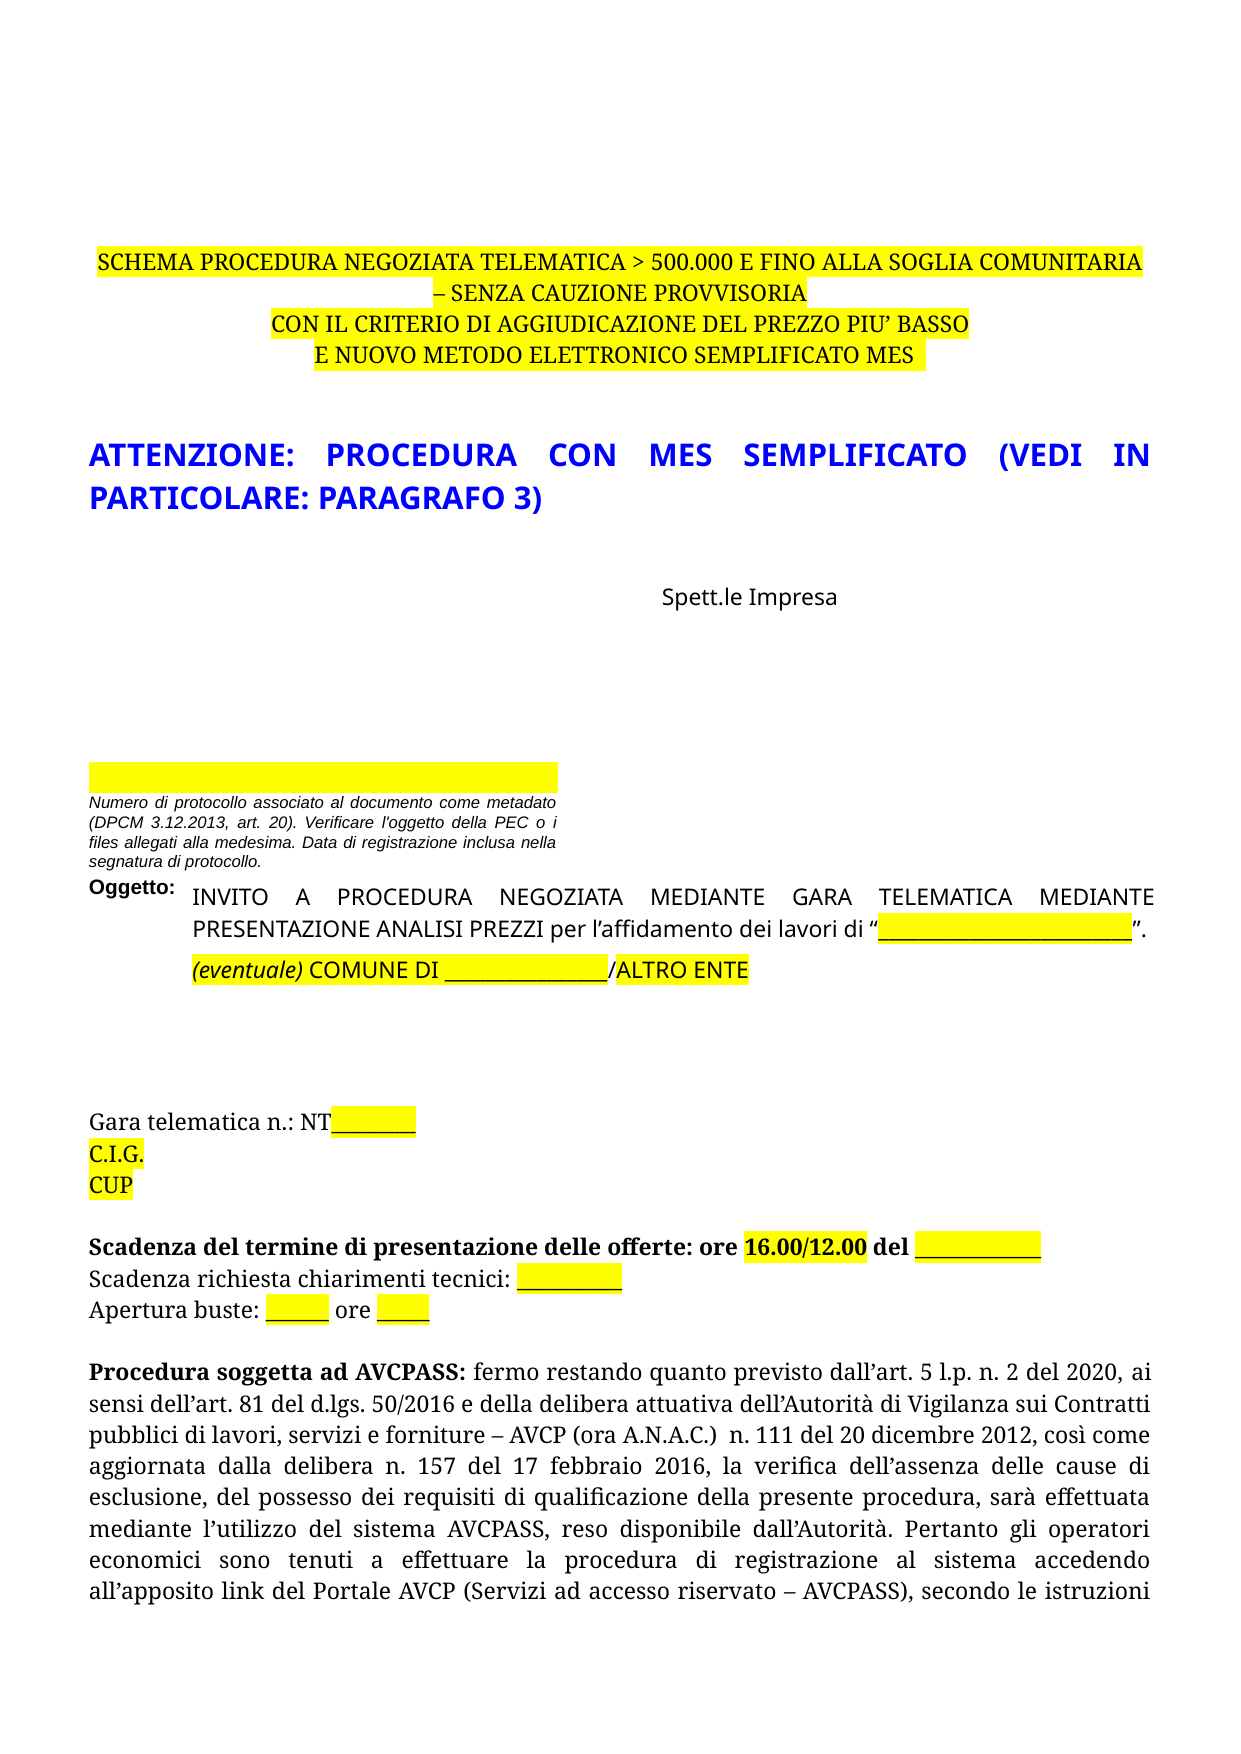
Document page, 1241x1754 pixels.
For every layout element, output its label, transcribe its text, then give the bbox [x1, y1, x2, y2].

text Scadenza richiesta chiarimenti tecnici: __________ [89, 1263, 1152, 1294]
text CUP [89, 1169, 1152, 1200]
text CON IL CRITERIO DI AGGIUDICAZIONE DEL PREZZO PIU’ BASSO [89, 308, 1152, 339]
text E NUOVO METODO ELETTRONICO SEMPLIFICATO MES [89, 339, 1152, 371]
table_header Spett.le Impresa [566, 581, 1163, 871]
text ATTENZIONE: PROCEDURA CON MES SEMPLIFICATO (VEDI IN PARTICOLARE: PARAGRAFO 3) [89, 433, 1152, 518]
table_cell INVITO A PROCEDURA NEGOZIATA MEDIANTE GARA TELEMATICA MEDIANTE PRESENTAZIONE ANALISI PREZZI per l’affidamento dei lavori di “_________________________”. (eventuale) COMUNE DI ________________/ALTRO ENTE [185, 871, 1163, 985]
table_header [81, 581, 185, 762]
text Apertura buste: ______ ore _____ [89, 1294, 1152, 1325]
text Scadenza del termine di presentazione delle offerte: ore 16.00/12.00 del ____________ [89, 1231, 1152, 1263]
table_cell Numero di protocollo associato al documento come metadato (DPCM 3.12.2013, art. 20). Verificare l'oggetto della PEC o i files allegati alla medesima. Data di registrazione inclusa nella segnatura di protocollo. [81, 762, 566, 871]
table_cell Oggetto: [81, 871, 185, 985]
text Gara telematica n.: NT________ [89, 1106, 1152, 1138]
text SCHEMA PROCEDURA NEGOZIATA TELEMATICA > 500.000 E FINO ALLA SOGLIA COMUNITARIA – SENZA CAUZIONE PROVVISORIA [89, 246, 1152, 308]
text C.I.G. [89, 1138, 1152, 1169]
table_header [185, 581, 566, 762]
text Procedura soggetta ad AVCPASS: fermo restando quanto previsto dall’art. 5 l.p. n. 2 del 2020, ai sensi dell’art. 81 del d.lgs. 50/2016 e della delibera attuativa dell’Autorità di Vigilanza sui Contratti pubblici di lavori, servizi e forniture – AVCP (ora A.N.A.C.) n. 111 del 20 dicembre 2012, così come aggiornata dalla delibera n. 157 del 17 febbraio 2016, la verifica dell’assenza delle cause di esclusione, del possesso dei requisiti di qualificazione della presente procedura, sarà effettuata mediante l’utilizzo del sistema AVCPASS, reso disponibile dall’Autorità. Pertanto gli operatori economici sono tenuti a effettuare la procedura di registrazione al sistema accedendo all’apposito link del Portale AVCP (Servizi ad accesso riservato – AVCPASS), secondo le istruzioni [89, 1356, 1152, 1606]
